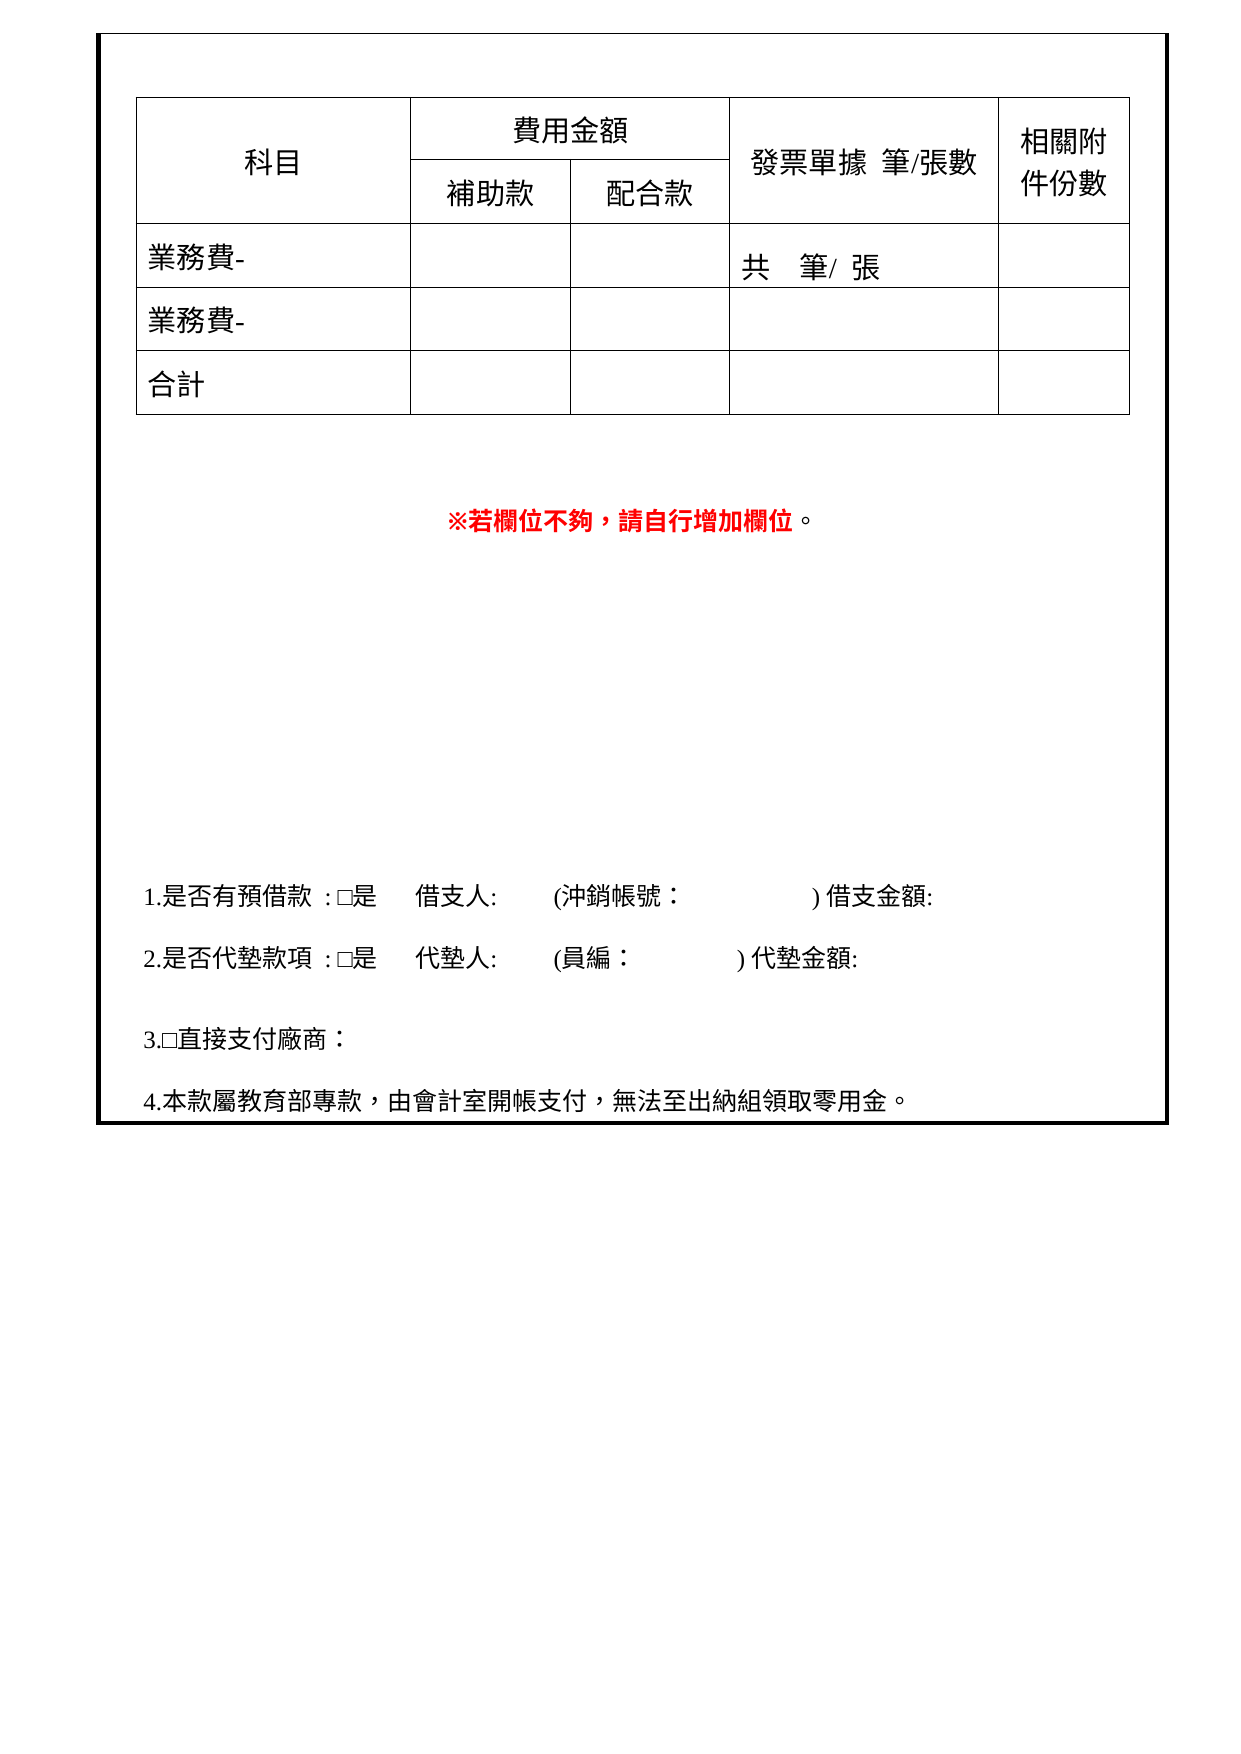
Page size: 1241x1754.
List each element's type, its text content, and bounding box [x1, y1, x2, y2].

table_header 科目 [137, 98, 410, 223]
table_cell [999, 351, 1129, 414]
table_cell 補助款 [411, 160, 570, 223]
table_cell ※若欄位不夠，請自行增加欄位。 1.是否有預借款 : □是 借支人: (沖銷帳號： ) 借支金額: 2.是否代墊款項 : □是 代墊人: (員編： ) 代墊金額: 3.□直接支付廠商： 4.本款屬教育部專款，由會計室開帳支付，無法至出納組領取零用金。 [101, 34, 1165, 1121]
table_cell 業務費- [137, 288, 410, 350]
table_cell [411, 351, 570, 414]
table_cell [999, 224, 1129, 287]
table_cell 業務費- [137, 224, 410, 287]
table_header 相關附件份數 [999, 98, 1129, 223]
table_cell 共 筆/ 張 [730, 224, 998, 287]
table_cell [571, 224, 729, 287]
table_cell 配合款 [571, 160, 729, 223]
table_cell [571, 288, 729, 350]
table_cell 合計 [137, 351, 410, 414]
table_cell [411, 288, 570, 350]
table_cell [999, 288, 1129, 350]
table_cell [730, 288, 998, 350]
table_header 費用金額 [411, 98, 729, 159]
table_cell [411, 224, 570, 287]
table_cell [730, 351, 998, 414]
table_header 發票單據 筆/張數 [730, 98, 998, 223]
table_cell [571, 351, 729, 414]
